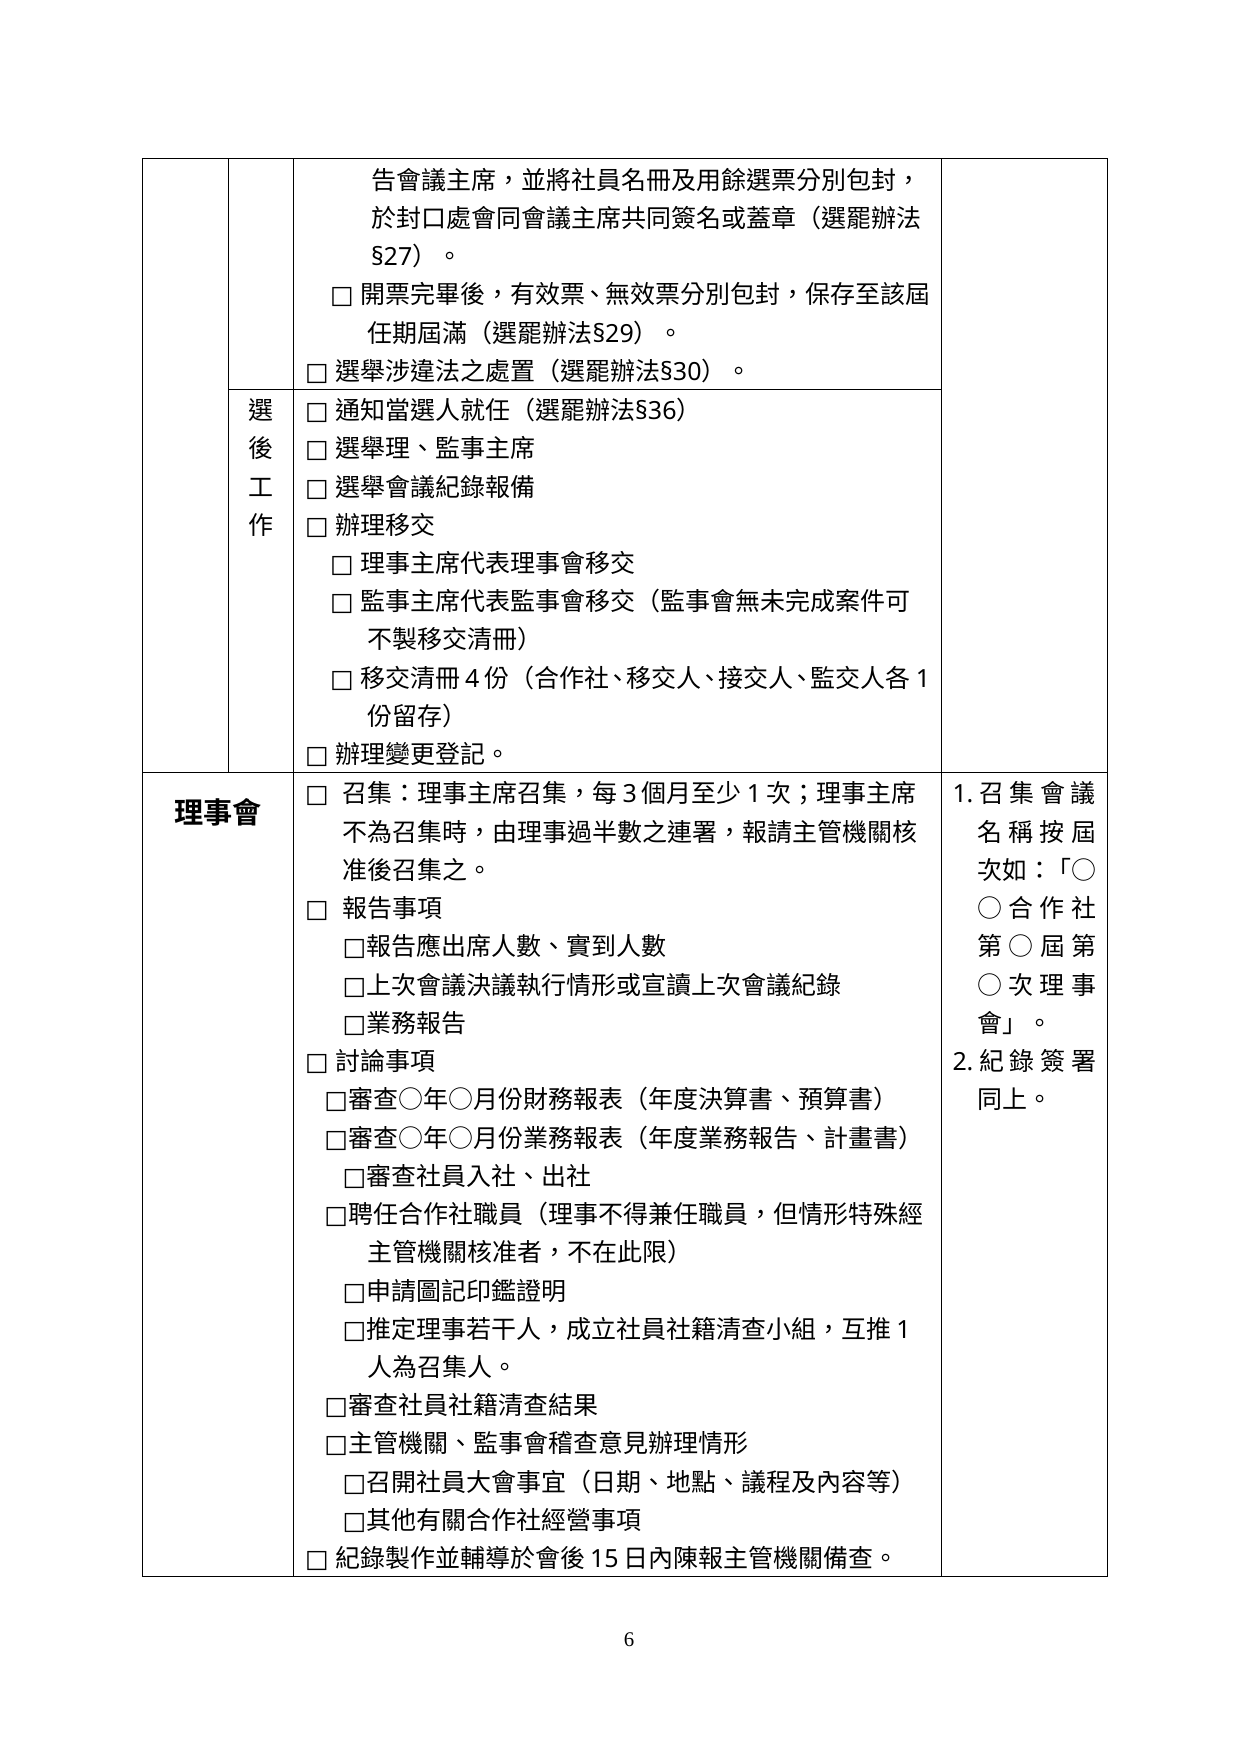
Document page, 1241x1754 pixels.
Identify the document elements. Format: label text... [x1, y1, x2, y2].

table_cell 告會議主席，並將社員名冊及用餘選票分別包封，於封口處會同會議主席共同簽名或蓋章（選罷辦法§27）。 □ 開票完畢後，有效票、無效票分別包封，保存至該屆任期屆滿（選罷辦法§29）。 □ 選舉涉違法之處置（選罷辦法§30）。 [294, 159, 941, 389]
table_cell 1.召集會議名稱按屆次如：「○○合作社第○屆第○次理事會」。 2.紀錄簽署同上。 [942, 773, 1107, 1576]
table_cell □ 通知當選人就任（選罷辦法§36） □ 選舉理、監事主席 □ 選舉會議紀錄報備 □ 辦理移交 □ 理事主席代表理事會移交 □ 監事主席代表監事會移交（監事會無未完成案件可不製移交清冊） □ 移交清冊4份（合作社、移交人、接交人、監交人各1份留存） □ 辦理變更登記。 [294, 390, 941, 772]
table_cell 召集：理事主席召集，每3個月至少1次；理事主席不為召集時，由理事過半數之連署，報請主管機關核准後召集之。 報告事項 □報告應出席人數、實到人數 □上次會議決議執行情形或宣讀上次會議紀錄 □業務報告 □ 討論事項 □審查○年○月份財務報表（年度決算書、預算書） □審查○年○月份業務報表（年度業務報告、計畫書） □審查社員入社、出社 □聘任合作社職員（理事不得兼任職員，但情形特殊經主管機關核准者，不在此限） □申請圖記印鑑證明 □推定理事若干人，成立社員社籍清查小組，互推1人為召集人。 □審查社員社籍清查結果 □主管機關、監事會稽查意見辦理情形 □召開社員大會事宜（日期、地點、議程及內容等） □其他有關合作社經營事項 □ 紀錄製作並輔導於會後15日內陳報主管機關備查。 [294, 773, 941, 1576]
table_cell 理事會 [143, 773, 293, 1576]
table_cell 選後工作 [229, 390, 293, 772]
table_cell [229, 159, 293, 389]
